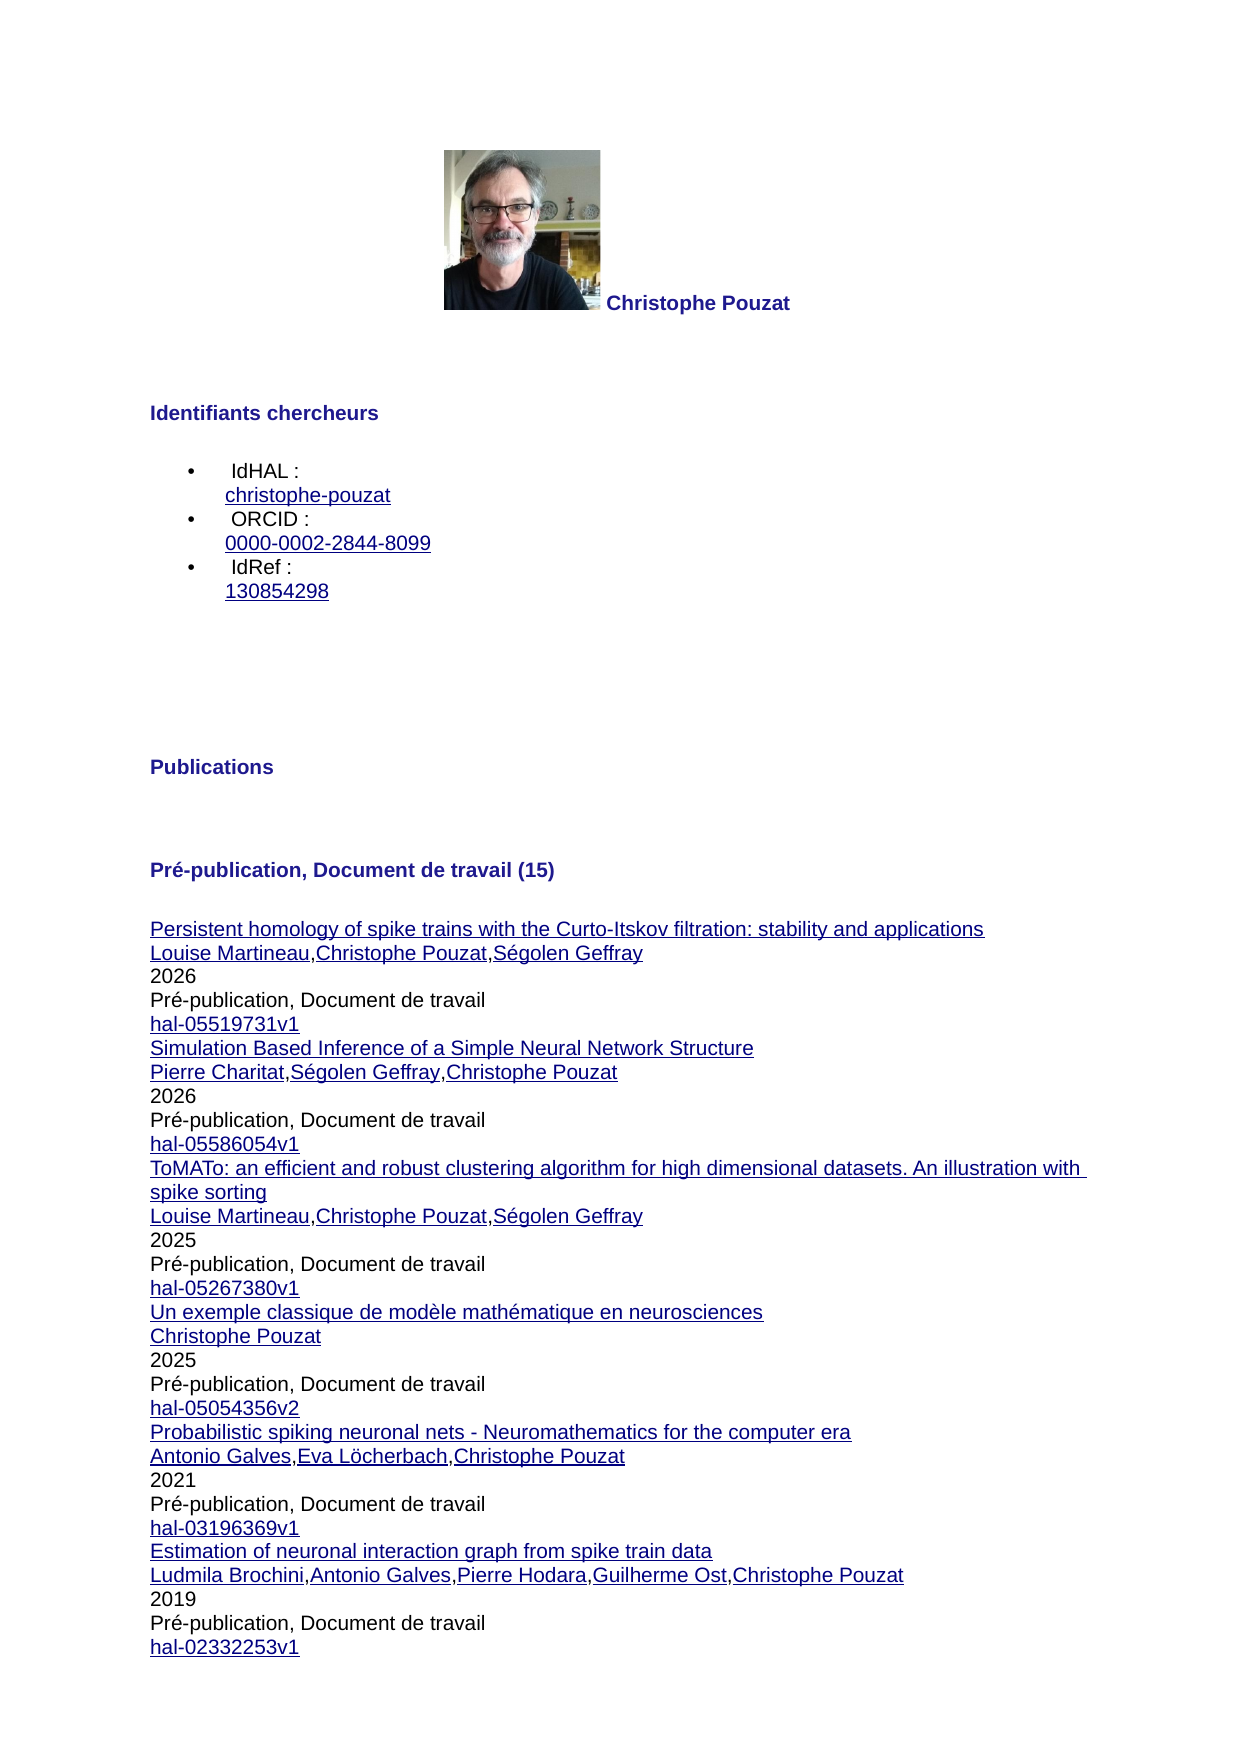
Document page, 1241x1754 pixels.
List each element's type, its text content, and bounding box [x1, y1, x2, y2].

list IdRef : [187, 555, 1090, 579]
table_cell Simulation Based Inference of a Simple Neural Network Structure Pierre Charitat,Ségolen Geffray,Christophe Pouzat 2026 Pré-publication, Document de travail hal-05586054v1 [150, 1036, 1090, 1156]
subtitle Pré-publication, Document de travail (15) [150, 858, 1090, 882]
list 130854298 [187, 579, 1090, 603]
picture [444, 150, 601, 310]
table_cell Probabilistic spiking neuronal nets - Neuromathematics for the computer era Antonio Galves,Eva Löcherbach,Christophe Pouzat 2021 Pré-publication, Document de travail hal-03196369v1 [150, 1420, 1090, 1539]
table_cell Estimation of neuronal interaction graph from spike train data Ludmila Brochini,Antonio Galves,Pierre Hodara,Guilherme Ost,Christophe Pouzat 2019 Pré-publication, Document de travail hal-02332253v1 [150, 1539, 1090, 1659]
subtitle Christophe Pouzat [150, 150, 1090, 314]
list 0000-0002-2844-8099 [187, 531, 1090, 555]
subtitle Identifiants chercheurs [150, 401, 1090, 425]
table_cell ToMATo: an efficient and robust clustering algorithm for high dimensional datasets. An illustration with spike sorting Louise Martineau,Christophe Pouzat,Ségolen Geffray 2025 Pré-publication, Document de travail hal-05267380v1 [150, 1156, 1090, 1300]
table_header Persistent homology of spike trains with the Curto-Itskov filtration: stability and applications Louise Martineau,Christophe Pouzat,Ségolen Geffray 2026 Pré-publication, Document de travail hal-05519731v1 [150, 916, 1090, 1036]
subtitle Publications [150, 755, 1090, 779]
list IdHAL : [187, 459, 1090, 483]
list christophe-pouzat [187, 483, 1090, 507]
table_cell Un exemple classique de modèle mathématique en neurosciences Christophe Pouzat 2025 Pré-publication, Document de travail hal-05054356v2 [150, 1300, 1090, 1419]
list ORCID : [187, 507, 1090, 531]
